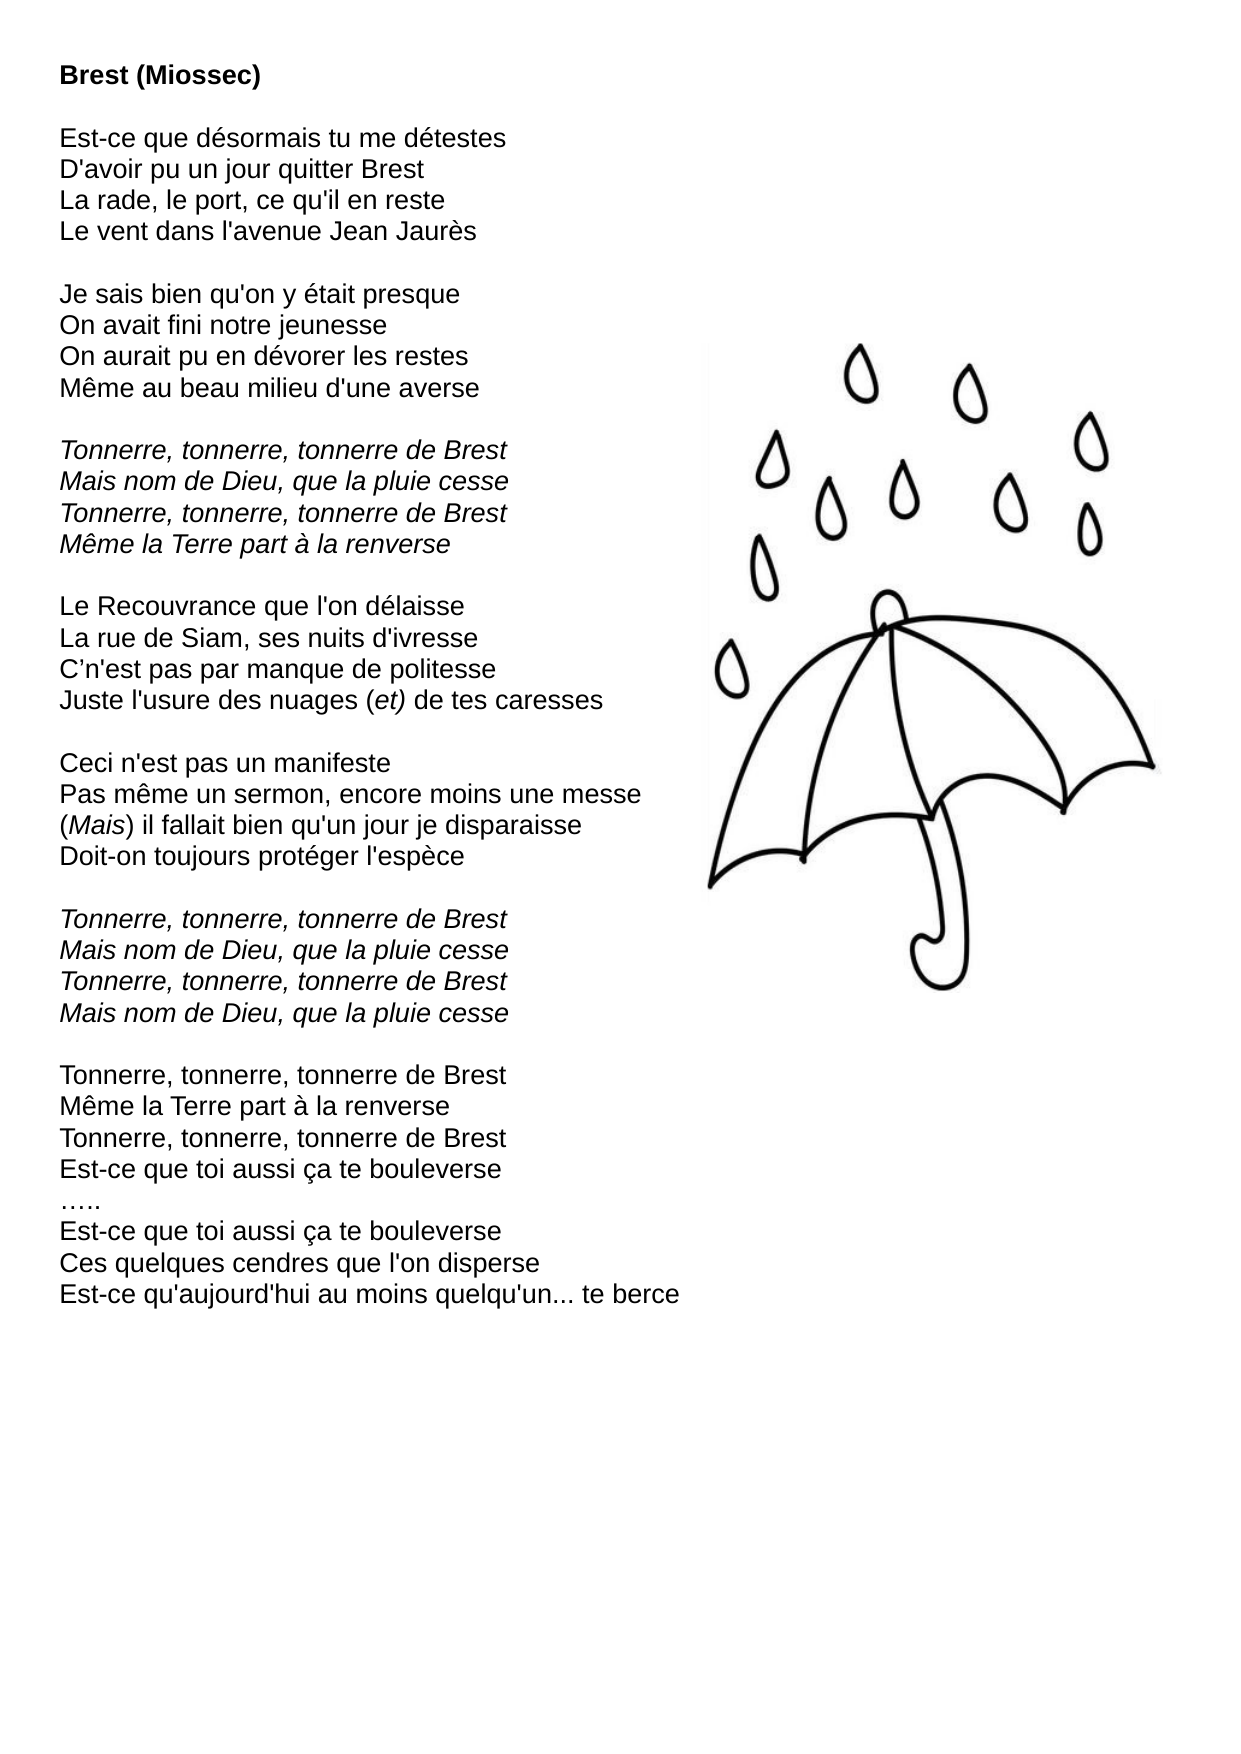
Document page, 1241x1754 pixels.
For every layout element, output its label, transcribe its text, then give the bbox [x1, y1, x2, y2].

text Le Recouvrance que l'on délaisse La rue de Siam, ses nuits d'ivresse C’n'est pas par manque de politesse Juste l'usure des nuages (et) de tes caresses [59, 590, 692, 715]
text Est-ce que désormais tu me détestes D'avoir pu un jour quitter Brest La rade, le port, ce qu'il en reste Le vent dans l'avenue Jean Jaurès [59, 122, 1181, 247]
text Est-ce que toi aussi ça te bouleverse Ces quelques cendres que l'on disperse Est-ce qu'aujourd'hui au moins quelqu'un... te berce [59, 1215, 1181, 1309]
text Tonnerre, tonnerre, tonnerre de Brest Mais nom de Dieu, que la pluie cesse [59, 903, 692, 965]
text ….. [59, 1184, 1181, 1215]
text Je sais bien qu'on y était presque On avait fini notre jeunesse On aurait pu en dévorer les restes Même au beau milieu d'une averse [59, 278, 1181, 403]
text Tonnerre, tonnerre, tonnerre de Brest Mais nom de Dieu, que la pluie cesse [59, 965, 1181, 1028]
text Brest (Miossec) [59, 59, 1181, 90]
text Même la Terre part à la renverse [59, 1090, 1181, 1122]
text Tonnerre, tonnerre, tonnerre de Brest Mais nom de Dieu, que la pluie cesse Tonnerre, tonnerre, tonnerre de Brest Même la Terre part à la renverse [59, 434, 692, 559]
picture [692, 334, 1164, 993]
text Ceci n'est pas un manifeste Pas même un sermon, encore moins une messe (Mais) il fallait bien qu'un jour je disparaisse Doit-on toujours protéger l'espèce [59, 747, 692, 872]
text Tonnerre, tonnerre, tonnerre de Brest [59, 1028, 1181, 1090]
text Tonnerre, tonnerre, tonnerre de Brest Est-ce que toi aussi ça te bouleverse [59, 1122, 1181, 1184]
